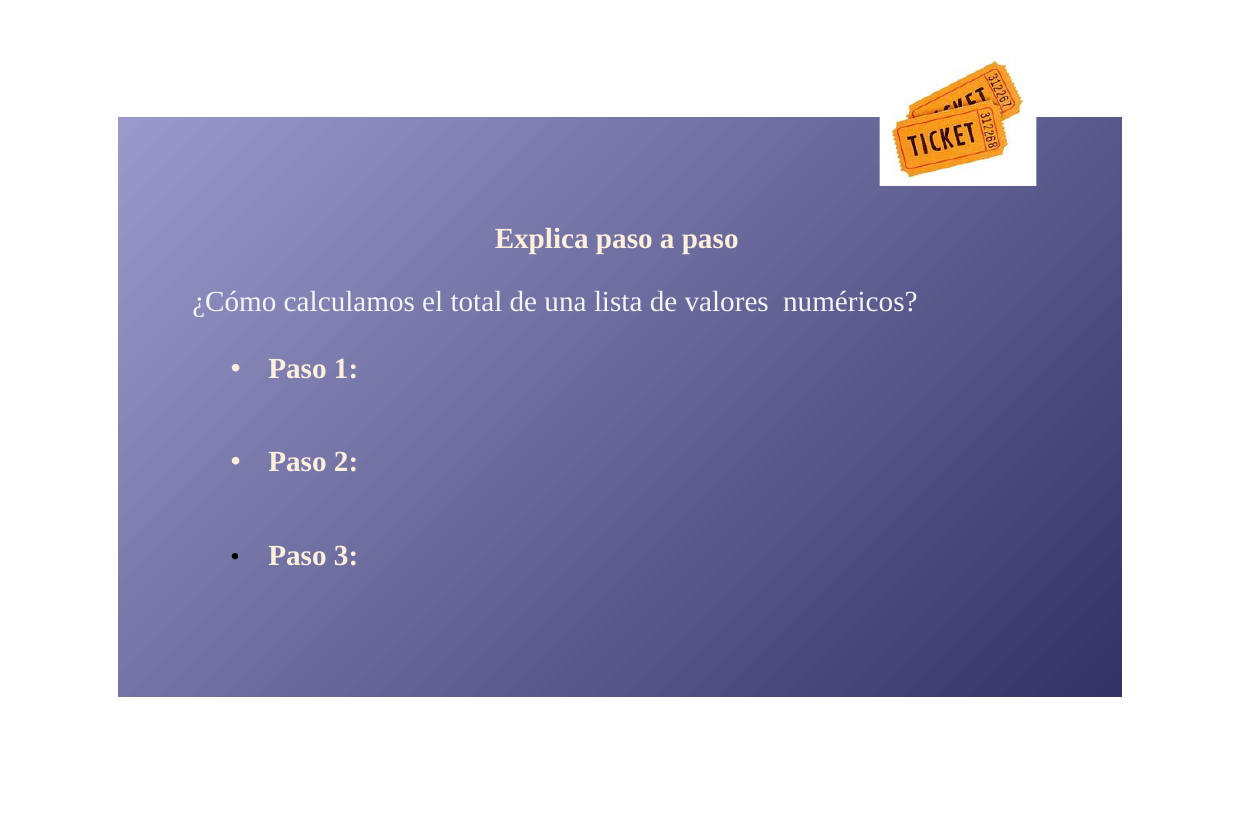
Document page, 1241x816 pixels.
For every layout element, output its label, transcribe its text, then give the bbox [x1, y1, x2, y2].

picture [879, 56, 1037, 186]
list Paso 1: [231, 351, 1122, 384]
list Paso 2: [231, 444, 1122, 478]
text Explica paso a paso [118, 221, 1122, 255]
text ¿Cómo calculamos el total de una lista de valores numéricos? [118, 284, 1122, 317]
list Paso 3: [231, 538, 1122, 571]
